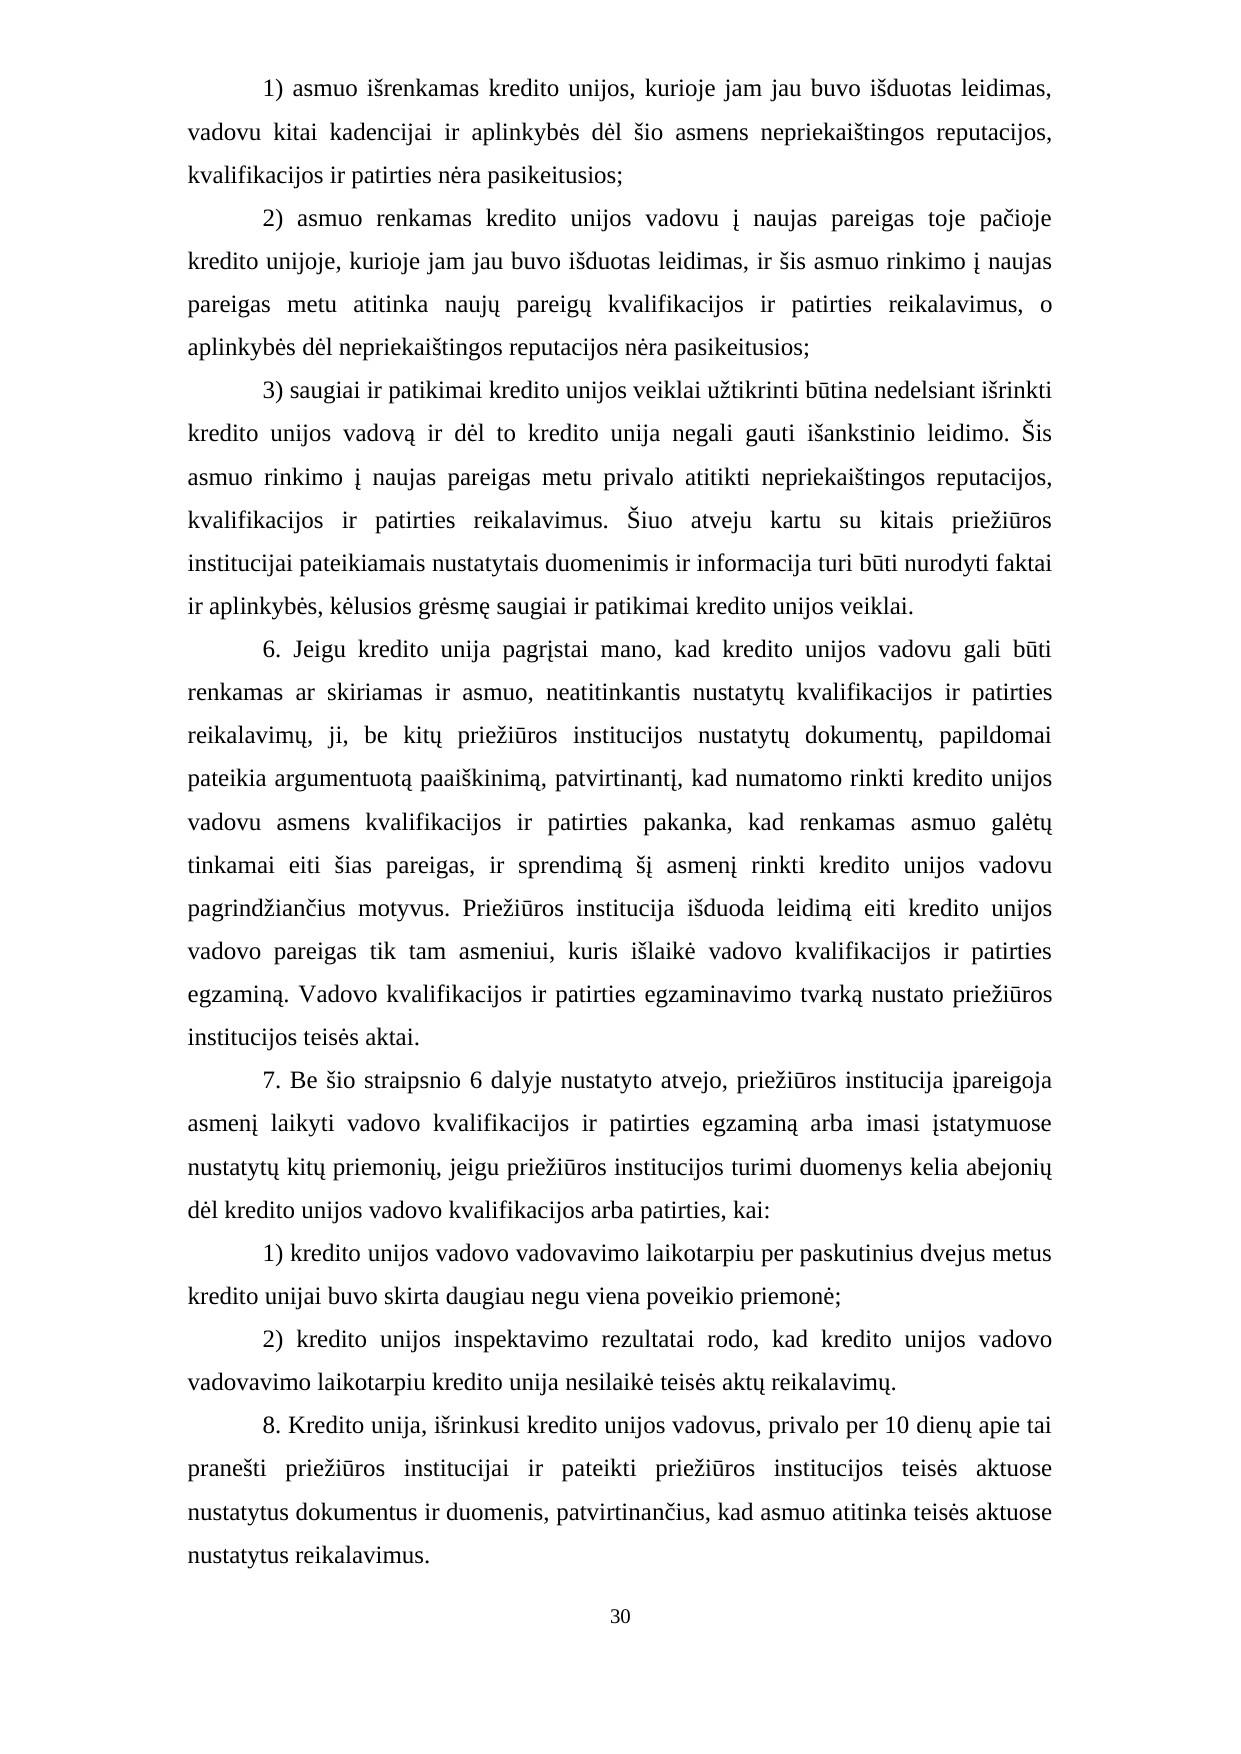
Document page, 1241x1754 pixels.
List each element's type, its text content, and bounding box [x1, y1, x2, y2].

text 1) kredito unijos vadovo vadovavimo laikotarpiu per paskutinius dvejus metus kredito unijai buvo skirta daugiau negu viena poveikio priemonė; [187, 1238, 1053, 1310]
text 2) kredito unijos inspektavimo rezultatai rodo, kad kredito unijos vadovo vadovavimo laikotarpiu kredito unija nesilaikė teisės aktų reikalavimų. [187, 1324, 1053, 1396]
text 7. Be šio straipsnio 6 dalyje nustatyto atvejo, priežiūros institucija įpareigoja asmenį laikyti vadovo kvalifikacijos ir patirties egzaminą arba imasi įstatymuose nustatytų kitų priemonių, jeigu priežiūros institucijos turimi duomenys kelia abejonių dėl kredito unijos vadovo kvalifikacijos arba patirties, kai: [187, 1065, 1053, 1223]
text 2) asmuo renkamas kredito unijos vadovu į naujas pareigas toje pačioje kredito unijoje, kurioje jam jau buvo išduotas leidimas, ir šis asmuo rinkimo į naujas pareigas metu atitinka naujų pareigų kvalifikacijos ir patirties reikalavimus, o aplinkybės dėl nepriekaištingos reputacijos nėra pasikeitusios; [187, 203, 1053, 361]
text 3) saugiai ir patikimai kredito unijos veiklai užtikrinti būtina nedelsiant išrinkti kredito unijos vadovą ir dėl to kredito unija negali gauti išankstinio leidimo. Šis asmuo rinkimo į naujas pareigas metu privalo atitikti nepriekaištingos reputacijos, kvalifikacijos ir patirties reikalavimus. Šiuo atveju kartu su kitais priežiūros institucijai pateikiamais nustatytais duomenimis ir informacija turi būti nurodyti faktai ir aplinkybės, kėlusios grėsmę saugiai ir patikimai kredito unijos veiklai. [187, 375, 1053, 620]
text 8. Kredito unija, išrinkusi kredito unijos vadovus, privalo per 10 dienų apie tai pranešti priežiūros institucijai ir pateikti priežiūros institucijos teisės aktuose nustatytus dokumentus ir duomenis, patvirtinančius, kad asmuo atitinka teisės aktuose nustatytus reikalavimus. [187, 1410, 1053, 1568]
text 6. Jeigu kredito unija pagrįstai mano, kad kredito unijos vadovu gali būti renkamas ar skiriamas ir asmuo, neatitinkantis nustatytų kvalifikacijos ir patirties reikalavimų, ji, be kitų priežiūros institucijos nustatytų dokumentų, papildomai pateikia argumentuotą paaiškinimą, patvirtinantį, kad numatomo rinkti kredito unijos vadovu asmens kvalifikacijos ir patirties pakanka, kad renkamas asmuo galėtų tinkamai eiti šias pareigas, ir sprendimą šį asmenį rinkti kredito unijos vadovu pagrindžiančius motyvus. Priežiūros institucija išduoda leidimą eiti kredito unijos vadovo pareigas tik tam asmeniui, kuris išlaikė vadovo kvalifikacijos ir patirties egzaminą. Vadovo kvalifikacijos ir patirties egzaminavimo tvarką nustato priežiūros institucijos teisės aktai. [187, 634, 1053, 1051]
text 1) asmuo išrenkamas kredito unijos, kurioje jam jau buvo išduotas leidimas, vadovu kitai kadencijai ir aplinkybės dėl šio asmens nepriekaištingos reputacijos, kvalifikacijos ir patirties nėra pasikeitusios; [187, 73, 1053, 188]
